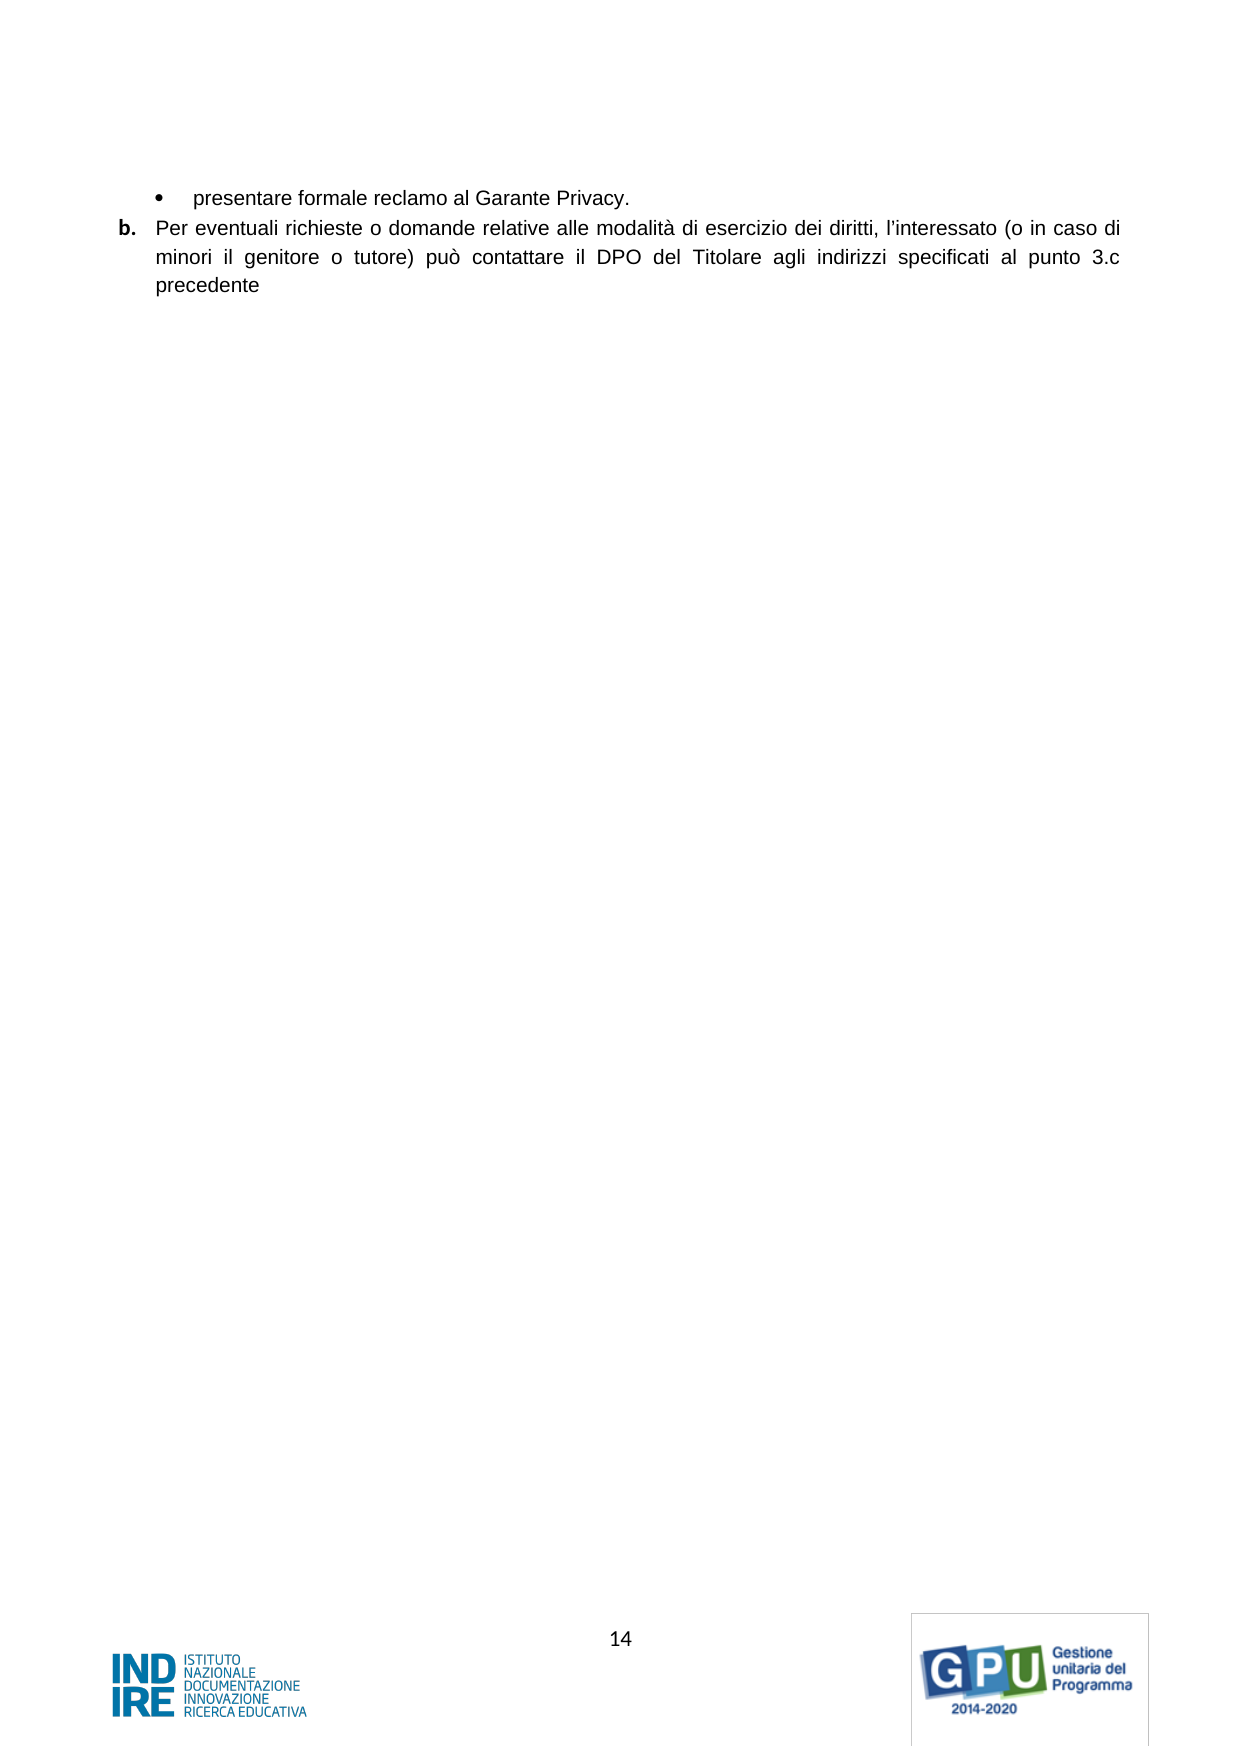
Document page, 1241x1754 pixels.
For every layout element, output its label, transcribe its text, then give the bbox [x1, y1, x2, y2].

list presentare formale reclamo al Garante Privacy. [155, 186, 1122, 210]
list Per eventuali richieste o domande relative alle modalità di esercizio dei diritti, l’interessato (o in caso di minori il genitore o tutore) può contattare il DPO del Titolare agli indirizzi specificati al punto 3.c precedente [118, 213, 1122, 296]
